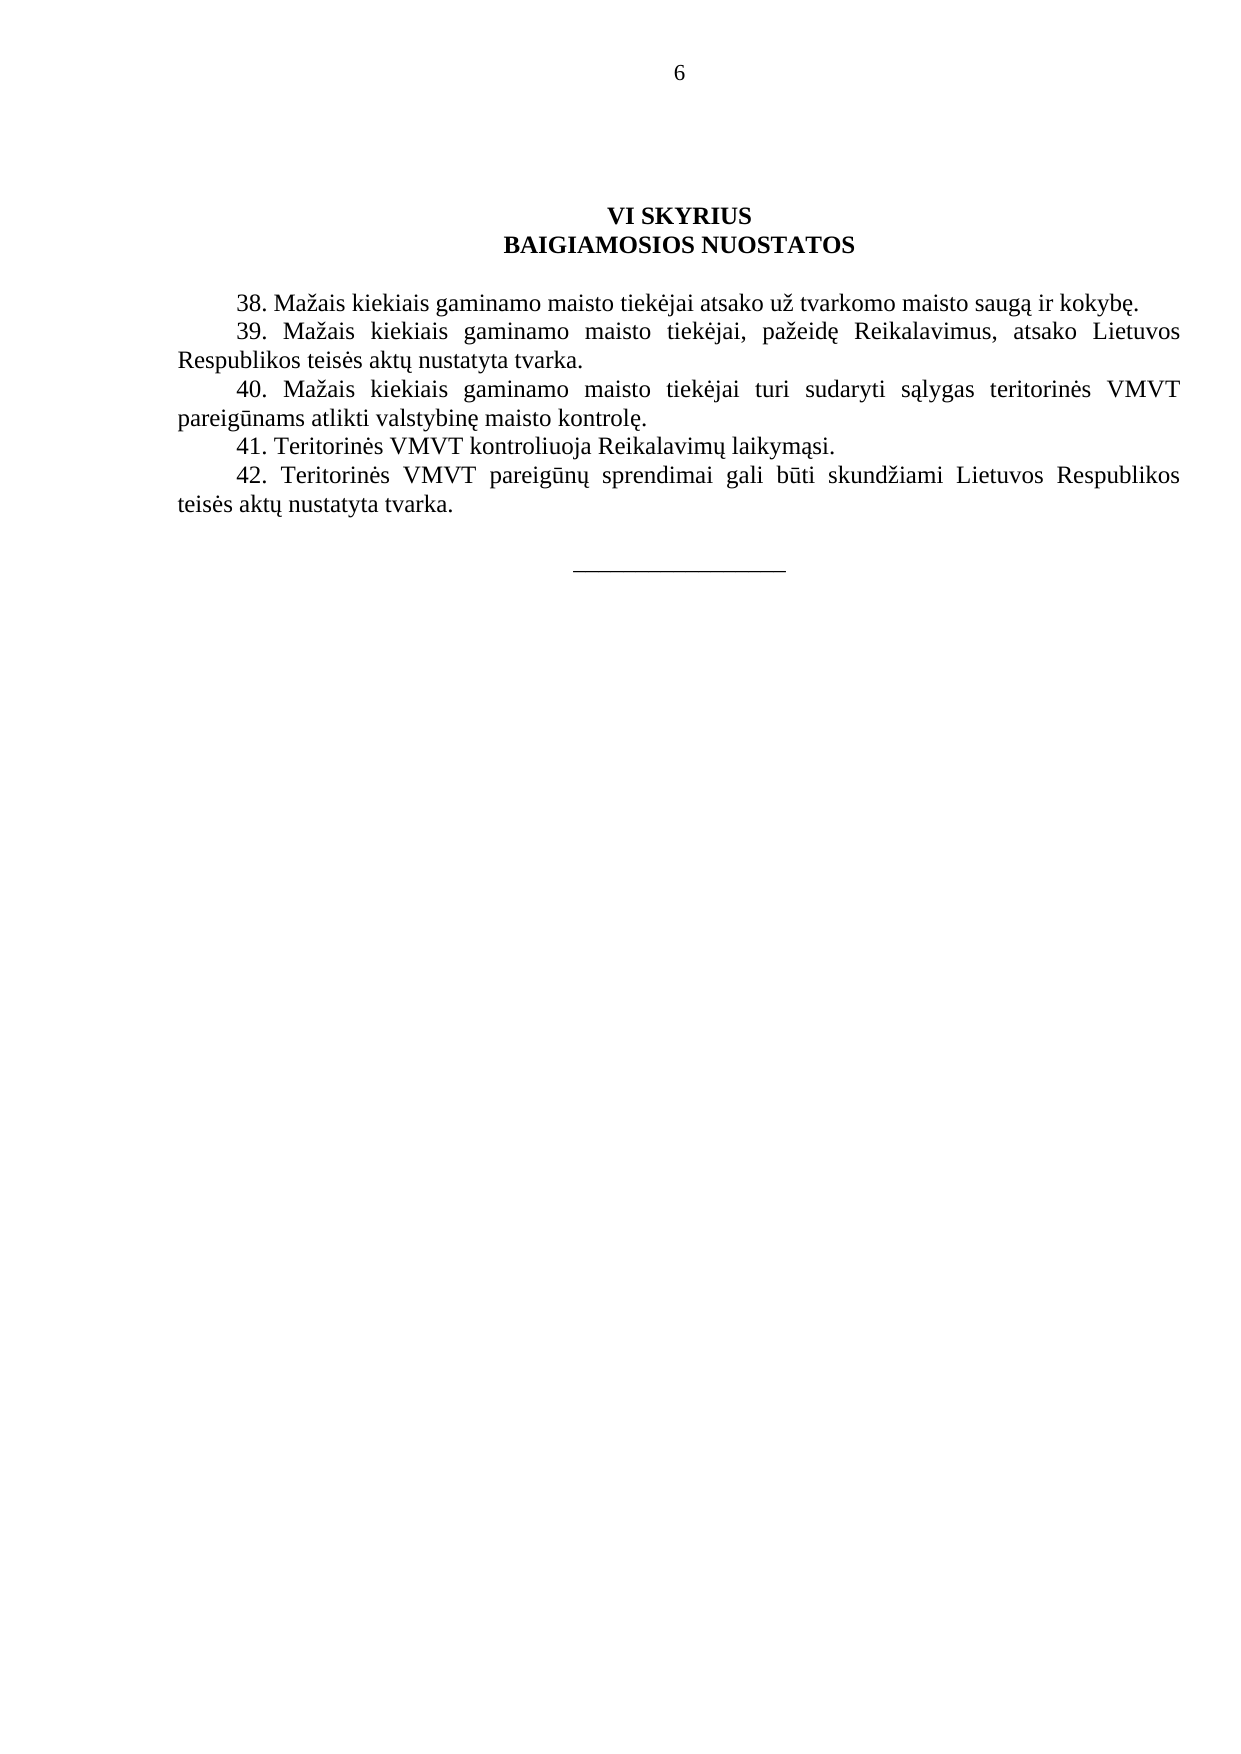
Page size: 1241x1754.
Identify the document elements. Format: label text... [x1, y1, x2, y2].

text BAIGIAMOSIOS NUOSTATOS [177, 230, 1181, 259]
text VI SKYRIUS [177, 201, 1181, 230]
text _________________ [177, 546, 1181, 575]
text 42. Teritorinės VMVT pareigūnų sprendimai gali būti skundžiami Lietuvos Respublikos teisės aktų nustatyta tvarka. [177, 460, 1181, 518]
text 41. Teritorinės VMVT kontroliuoja Reikalavimų laikymąsi. [177, 431, 1181, 460]
text 40. Mažais kiekiais gaminamo maisto tiekėjai turi sudaryti sąlygas teritorinės VMVT pareigūnams atlikti valstybinę maisto kontrolę. [177, 374, 1181, 431]
text 38. Mažais kiekiais gaminamo maisto tiekėjai atsako už tvarkomo maisto saugą ir kokybę. [177, 288, 1181, 316]
text 39. Mažais kiekiais gaminamo maisto tiekėjai, pažeidę Reikalavimus, atsako Lietuvos Respublikos teisės aktų nustatyta tvarka. [177, 316, 1181, 374]
